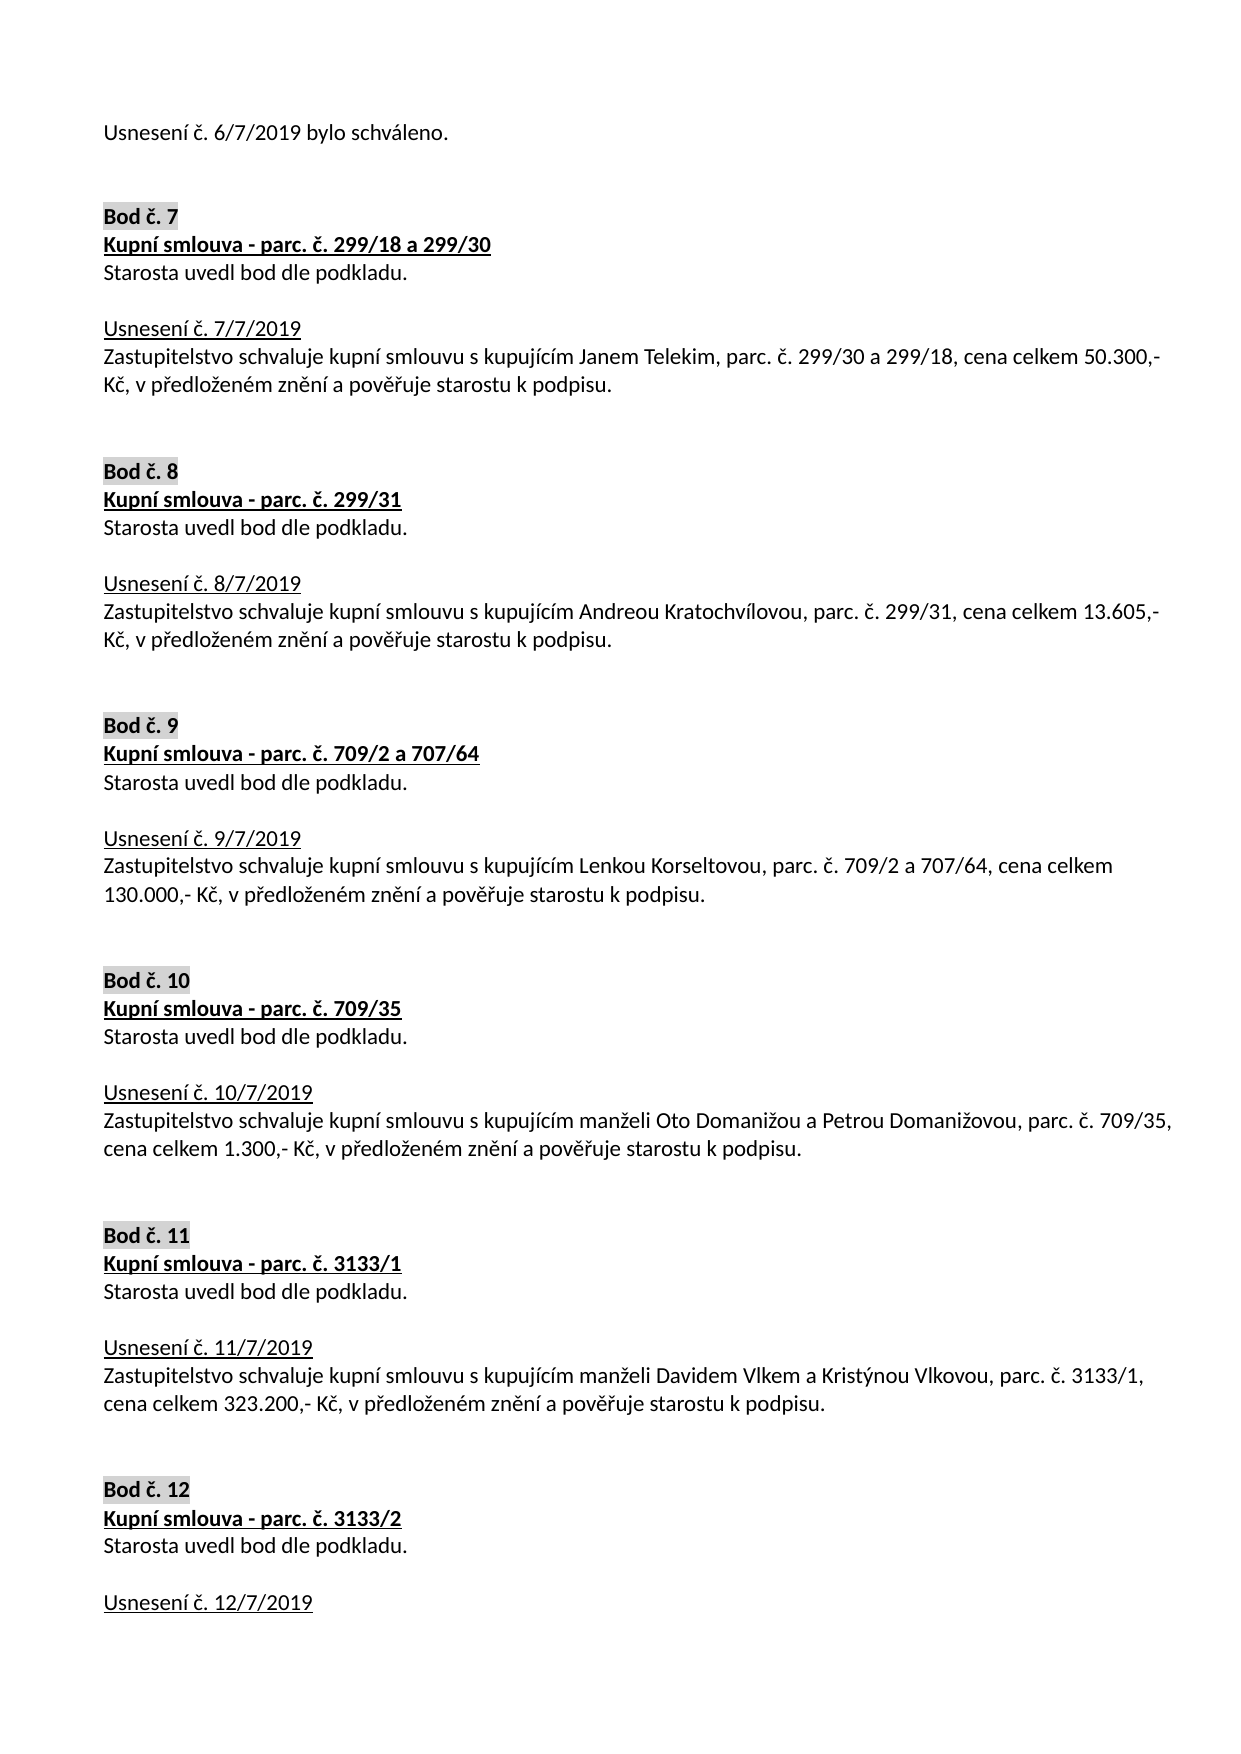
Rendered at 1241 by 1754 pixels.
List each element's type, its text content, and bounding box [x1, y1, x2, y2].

text Kupní smlouva - parc. č. 709/35 [103, 994, 1181, 1022]
text Kupní smlouva - parc. č. 299/18 a 299/30 Starosta uvedl bod dle podkladu. [103, 230, 1181, 286]
text Bod č. 7 [103, 174, 1181, 230]
text Kupní smlouva - parc. č. 709/2 a 707/64 [103, 739, 1181, 768]
text Usnesení č. 7/7/2019 Zastupitelstvo schvaluje kupní smlouvu s kupujícím Janem Telekim, parc. č. 299/30 a 299/18, cena celkem 50.300,- Kč, v předloženém znění a pověřuje starostu k podpisu. [103, 314, 1181, 429]
text Bod č. 8 [103, 429, 1181, 485]
text Starosta uvedl bod dle podkladu. [103, 513, 1181, 541]
text Starosta uvedl bod dle podkladu. [103, 768, 1181, 796]
text Usnesení č. 12/7/2019 [103, 1588, 1181, 1616]
text Bod č. 11 [103, 1221, 1181, 1249]
text Bod č. 10 [103, 966, 1181, 994]
text Usnesení č. 6/7/2019 bylo schváleno. [103, 118, 1181, 146]
text Starosta uvedl bod dle podkladu. [103, 1022, 1181, 1050]
text Kupní smlouva - parc. č. 3133/1 [103, 1249, 1181, 1277]
text Usnesení č. 10/7/2019 Zastupitelstvo schvaluje kupní smlouvu s kupujícím manželi Oto Domanižou a Petrou Domanižovou, parc. č. 709/35, cena celkem 1.300,- Kč, v předloženém znění a pověřuje starostu k podpisu. [103, 1078, 1181, 1193]
text Kupní smlouva - parc. č. 299/31 [103, 485, 1181, 513]
text Usnesení č. 9/7/2019 Zastupitelstvo schvaluje kupní smlouvu s kupujícím Lenkou Korseltovou, parc. č. 709/2 a 707/64, cena celkem 130.000,- Kč, v předloženém znění a pověřuje starostu k podpisu. [103, 824, 1181, 966]
text Bod č. 9 [103, 712, 1181, 739]
text Starosta uvedl bod dle podkladu. [103, 1532, 1181, 1560]
text Kupní smlouva - parc. č. 3133/2 [103, 1504, 1181, 1532]
text Usnesení č. 11/7/2019 Zastupitelstvo schvaluje kupní smlouvu s kupujícím manželi Davidem Vlkem a Kristýnou Vlkovou, parc. č. 3133/1, cena celkem 323.200,- Kč, v předloženém znění a pověřuje starostu k podpisu. [103, 1333, 1181, 1448]
text Bod č. 12 [103, 1476, 1181, 1504]
text Usnesení č. 8/7/2019 Zastupitelstvo schvaluje kupní smlouvu s kupujícím Andreou Kratochvílovou, parc. č. 299/31, cena celkem 13.605,- Kč, v předloženém znění a pověřuje starostu k podpisu. [103, 569, 1181, 683]
text Starosta uvedl bod dle podkladu. [103, 1277, 1181, 1305]
